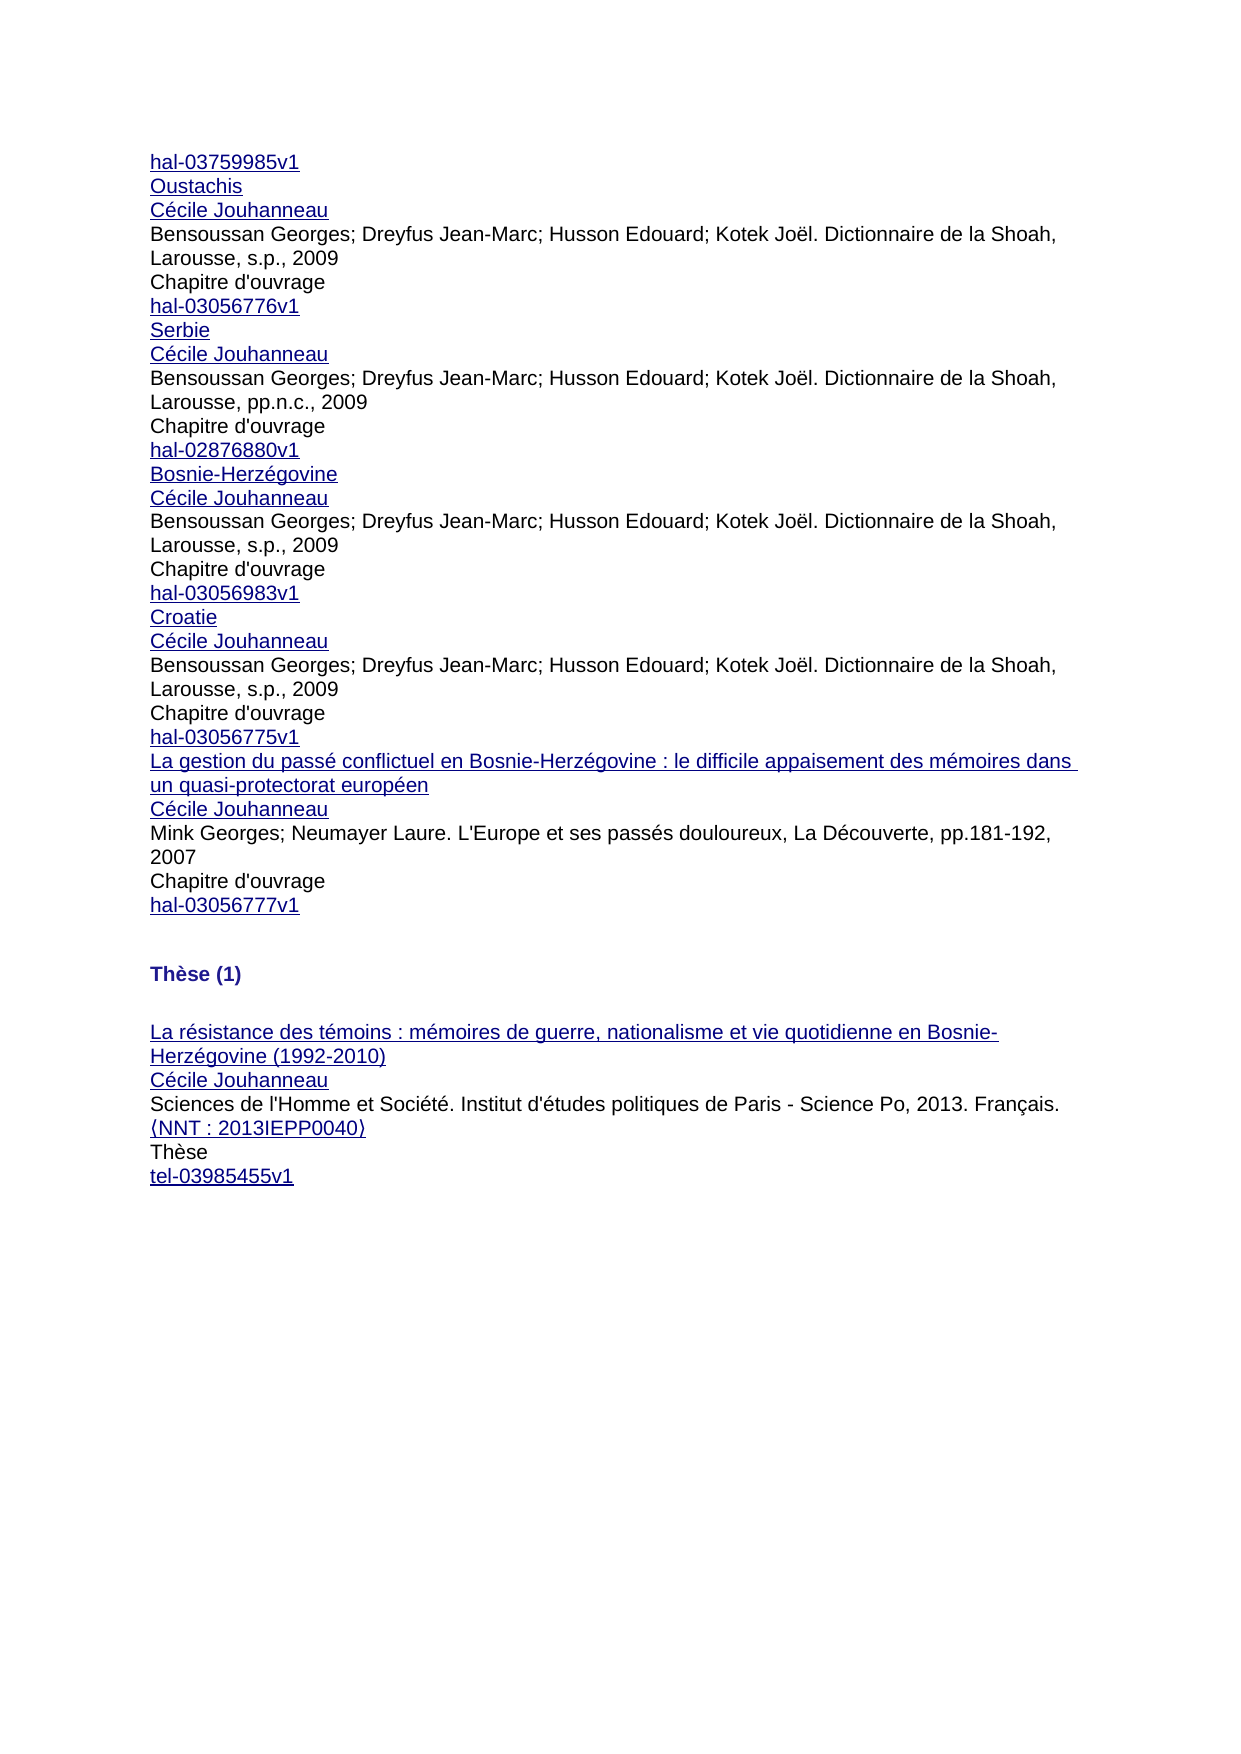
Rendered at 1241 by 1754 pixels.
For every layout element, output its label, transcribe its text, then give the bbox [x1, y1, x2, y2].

table_cell hal-03759985v1 [150, 150, 1090, 174]
table_cell Bosnie-Herzégovine Cécile Jouhanneau Bensoussan Georges; Dreyfus Jean-Marc; Husson Edouard; Kotek Joël. Dictionnaire de la Shoah, Larousse, s.p., 2009 Chapitre d'ouvrage hal-03056983v1 [150, 461, 1090, 605]
table_header La résistance des témoins : mémoires de guerre, nationalisme et vie quotidienne en Bosnie-Herzégovine (1992-2010) Cécile Jouhanneau Sciences de l'Homme et Société. Institut d'études politiques de Paris - Science Po, 2013. Français. ⟨NNT : 2013IEPP0040⟩ Thèse tel-03985455v1 [150, 1020, 1090, 1187]
table_cell Croatie Cécile Jouhanneau Bensoussan Georges; Dreyfus Jean-Marc; Husson Edouard; Kotek Joël. Dictionnaire de la Shoah, Larousse, s.p., 2009 Chapitre d'ouvrage hal-03056775v1 [150, 605, 1090, 749]
subtitle Thèse (1) [150, 961, 1090, 985]
table_cell Oustachis Cécile Jouhanneau Bensoussan Georges; Dreyfus Jean-Marc; Husson Edouard; Kotek Joël. Dictionnaire de la Shoah, Larousse, s.p., 2009 Chapitre d'ouvrage hal-03056776v1 [150, 174, 1090, 318]
table_cell Serbie Cécile Jouhanneau Bensoussan Georges; Dreyfus Jean-Marc; Husson Edouard; Kotek Joël. Dictionnaire de la Shoah, Larousse, pp.n.c., 2009 Chapitre d'ouvrage hal-02876880v1 [150, 318, 1090, 461]
table_cell La gestion du passé conflictuel en Bosnie-Herzégovine : le difficile appaisement des mémoires dans un quasi-protectorat européen Cécile Jouhanneau Mink Georges; Neumayer Laure. L'Europe et ses passés douloureux, La Découverte, pp.181-192, 2007 Chapitre d'ouvrage hal-03056777v1 [150, 749, 1090, 917]
